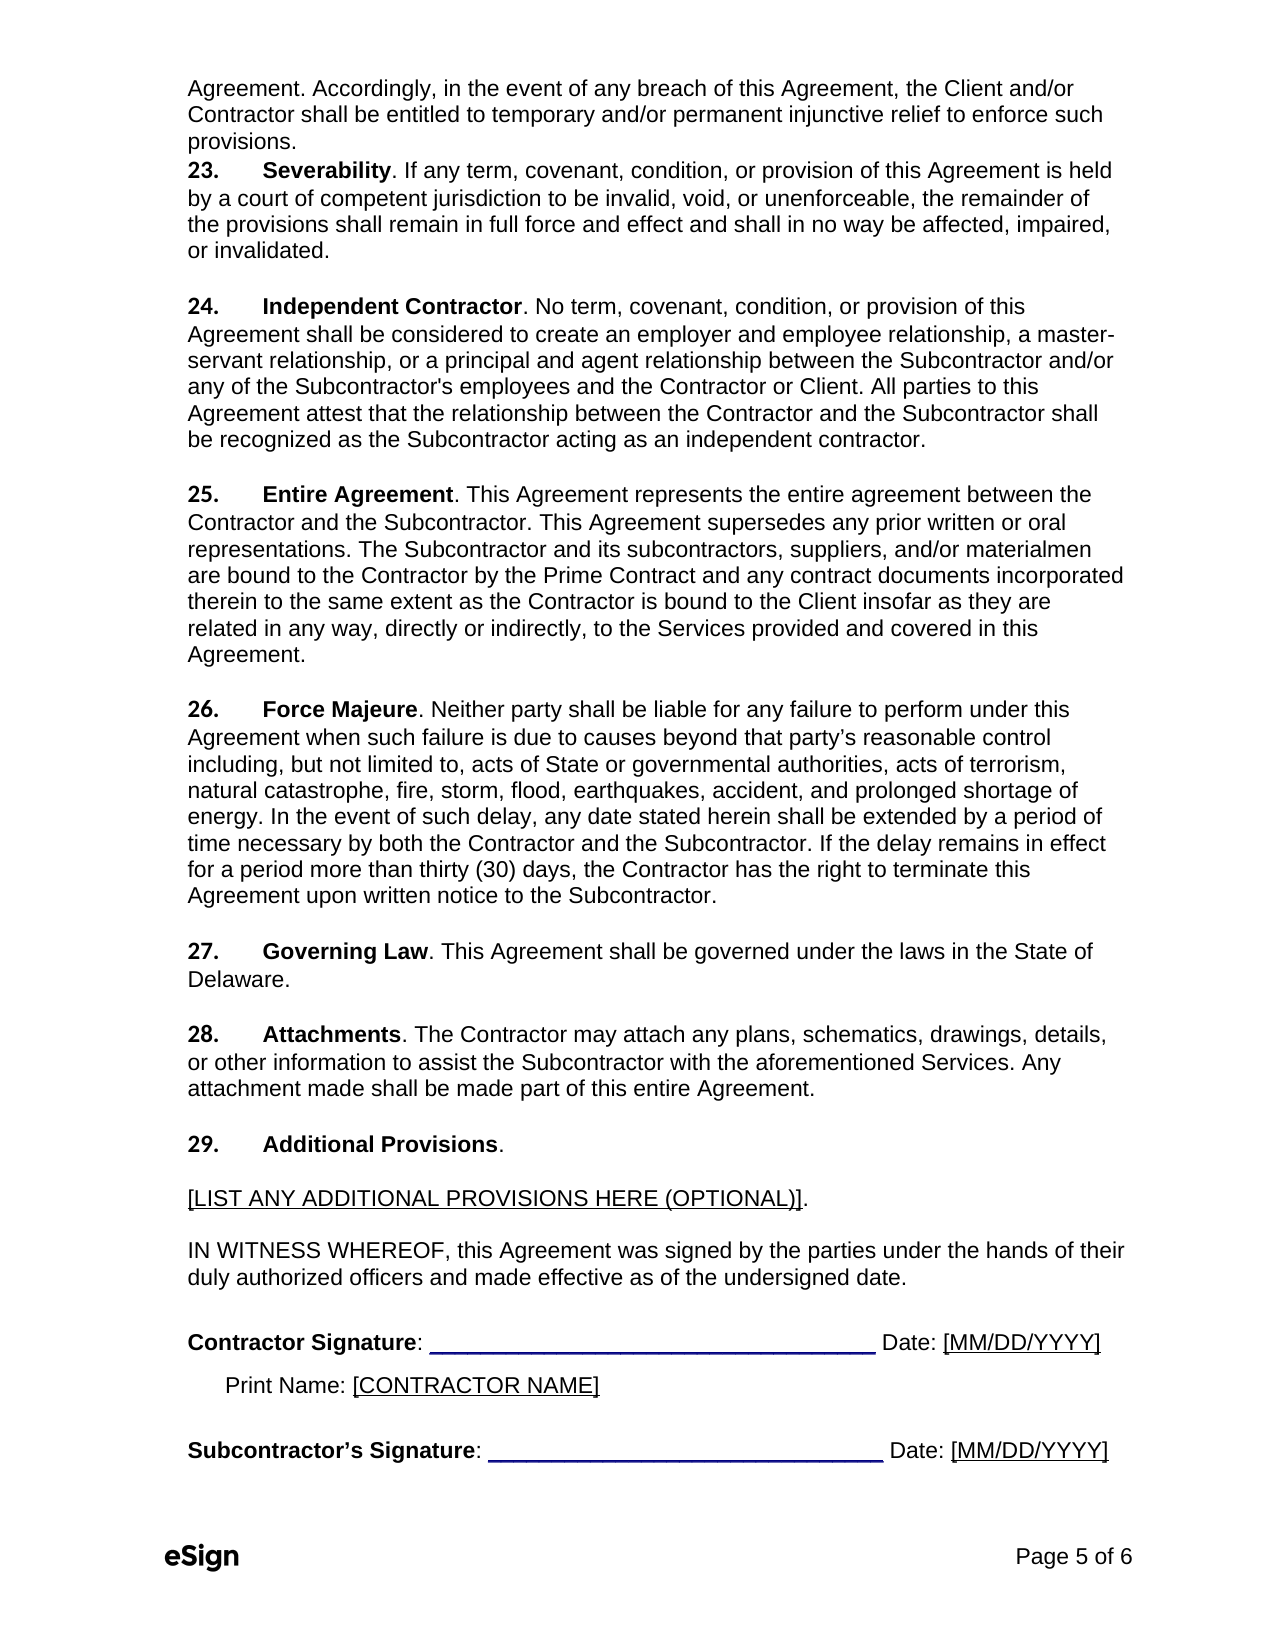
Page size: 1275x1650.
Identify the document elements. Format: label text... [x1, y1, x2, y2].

list Subcontractor’s Signature: _______________________________ Date: [MM/DD/YYYY] [187, 1437, 1125, 1463]
text Print Name: [CONTRACTOR NAME] [225, 1372, 1125, 1398]
list Agreement. Accordingly, in the event of any breach of this Agreement, the Client and/or Contractor shall be entitled to temporary and/or permanent injunctive relief to enforce such provisions. [187, 75, 1125, 154]
list Governing Law. This Agreement shall be governed under the laws in the State of Delaware. [187, 935, 1125, 992]
list [LIST ANY ADDITIONAL PROVISIONS HERE (OPTIONAL)]. [187, 1185, 1125, 1211]
list Force Majeure. Neither party shall be liable for any failure to perform under this Agreement when such failure is due to causes beyond that party’s reasonable control including, but not limited to, acts of State or governmental authorities, acts of terrorism, natural catastrophe, fire, storm, flood, earthquakes, accident, and prolonged shortage of energy. In the event of such delay, any date stated herein shall be extended by a period of time necessary by both the Contractor and the Subcontractor. If the delay remains in effect for a period more than thirty (30) days, the Contractor has the right to terminate this Agreement upon written notice to the Subcontractor. [187, 694, 1125, 909]
list Contractor Signature: ___________________________________ Date: [MM/DD/YYYY] [187, 1329, 1125, 1355]
list Attachments. The Contractor may attach any plans, schematics, drawings, details, or other information to assist the Subcontractor with the aforementioned Services. Any attachment made shall be made part of this entire Agreement. [187, 1018, 1125, 1101]
list Additional Provisions. [187, 1128, 1125, 1158]
list IN WITNESS WHEREOF, this Agreement was signed by the parties under the hands of their duly authorized officers and made effective as of the undersigned date. [187, 1237, 1125, 1290]
list Independent Contractor. No term, covenant, condition, or provision of this Agreement shall be considered to create an employer and employee relationship, a master-servant relationship, or a principal and agent relationship between the Subcontractor and/or any of the Subcontractor's employees and the Contractor or Client. All parties to this Agreement attest that the relationship between the Contractor and the Subcontractor shall be recognized as the Subcontractor acting as an independent contractor. [187, 290, 1125, 452]
list Severability. If any term, covenant, condition, or provision of this Agreement is held by a court of competent jurisdiction to be invalid, void, or unenforceable, the remainder of the provisions shall remain in full force and effect and shall in no way be affected, impaired, or invalidated. [187, 154, 1125, 264]
list Entire Agreement. This Agreement represents the entire agreement between the Contractor and the Subcontractor. This Agreement supersedes any prior written or oral representations. The Subcontractor and its subcontractors, suppliers, and/or materialmen are bound to the Contractor by the Prime Contract and any contract documents incorporated therein to the same extent as the Contractor is bound to the Client insofar as they are related in any way, directly or indirectly, to the Services provided and covered in this Agreement. [187, 479, 1125, 667]
